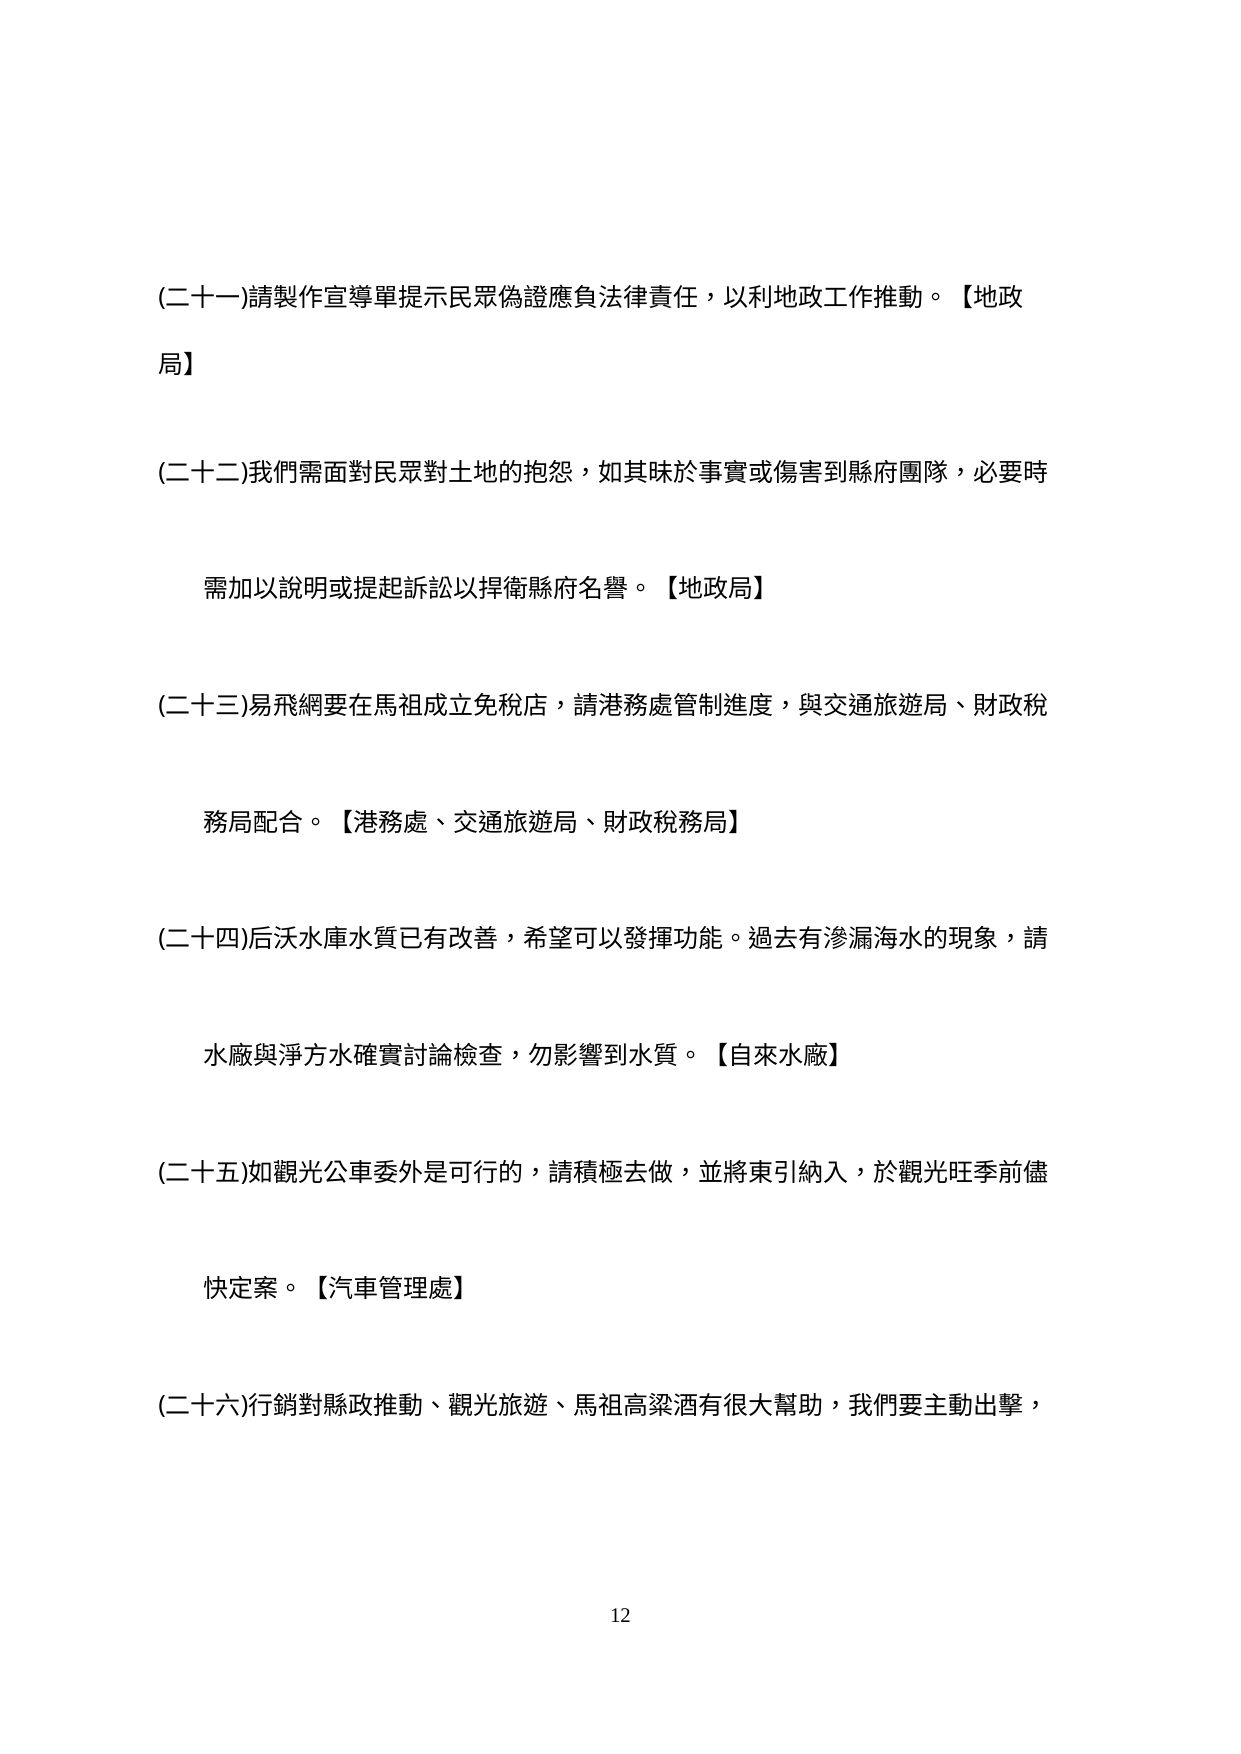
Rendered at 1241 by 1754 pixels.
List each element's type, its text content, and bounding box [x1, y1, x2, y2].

text (二十一)請製作宣導單提示民眾偽證應負法律責任，以利地政工作推動。【地政局】 [158, 256, 1053, 381]
text (二十五)如觀光公車委外是可行的，請積極去做，並將東引納入，於觀光旺季前儘 [158, 1131, 1053, 1189]
text (二十二)我們需面對民眾對土地的抱怨，如其昧於事實或傷害到縣府團隊，必要時 [158, 431, 1053, 489]
text (二十三)易飛網要在馬祖成立免稅店，請港務處管制進度，與交通旅遊局、財政稅 [158, 664, 1053, 722]
text 需加以說明或提起訴訟以捍衛縣府名譽。【地政局】 [158, 547, 1053, 606]
text 水廠與淨方水確實討論檢查，勿影響到水質。【自來水廠】 [158, 1014, 1053, 1072]
text 快定案。【汽車管理處】 [158, 1247, 1053, 1306]
text 務局配合。【港務處、交通旅遊局、財政稅務局】 [158, 781, 1053, 839]
text (二十四)后沃水庫水質已有改善，希望可以發揮功能。過去有滲漏海水的現象，請 [158, 897, 1053, 956]
text (二十六)行銷對縣政推動、觀光旅遊、馬祖高粱酒有很大幫助，我們要主動出擊， [158, 1364, 1053, 1422]
